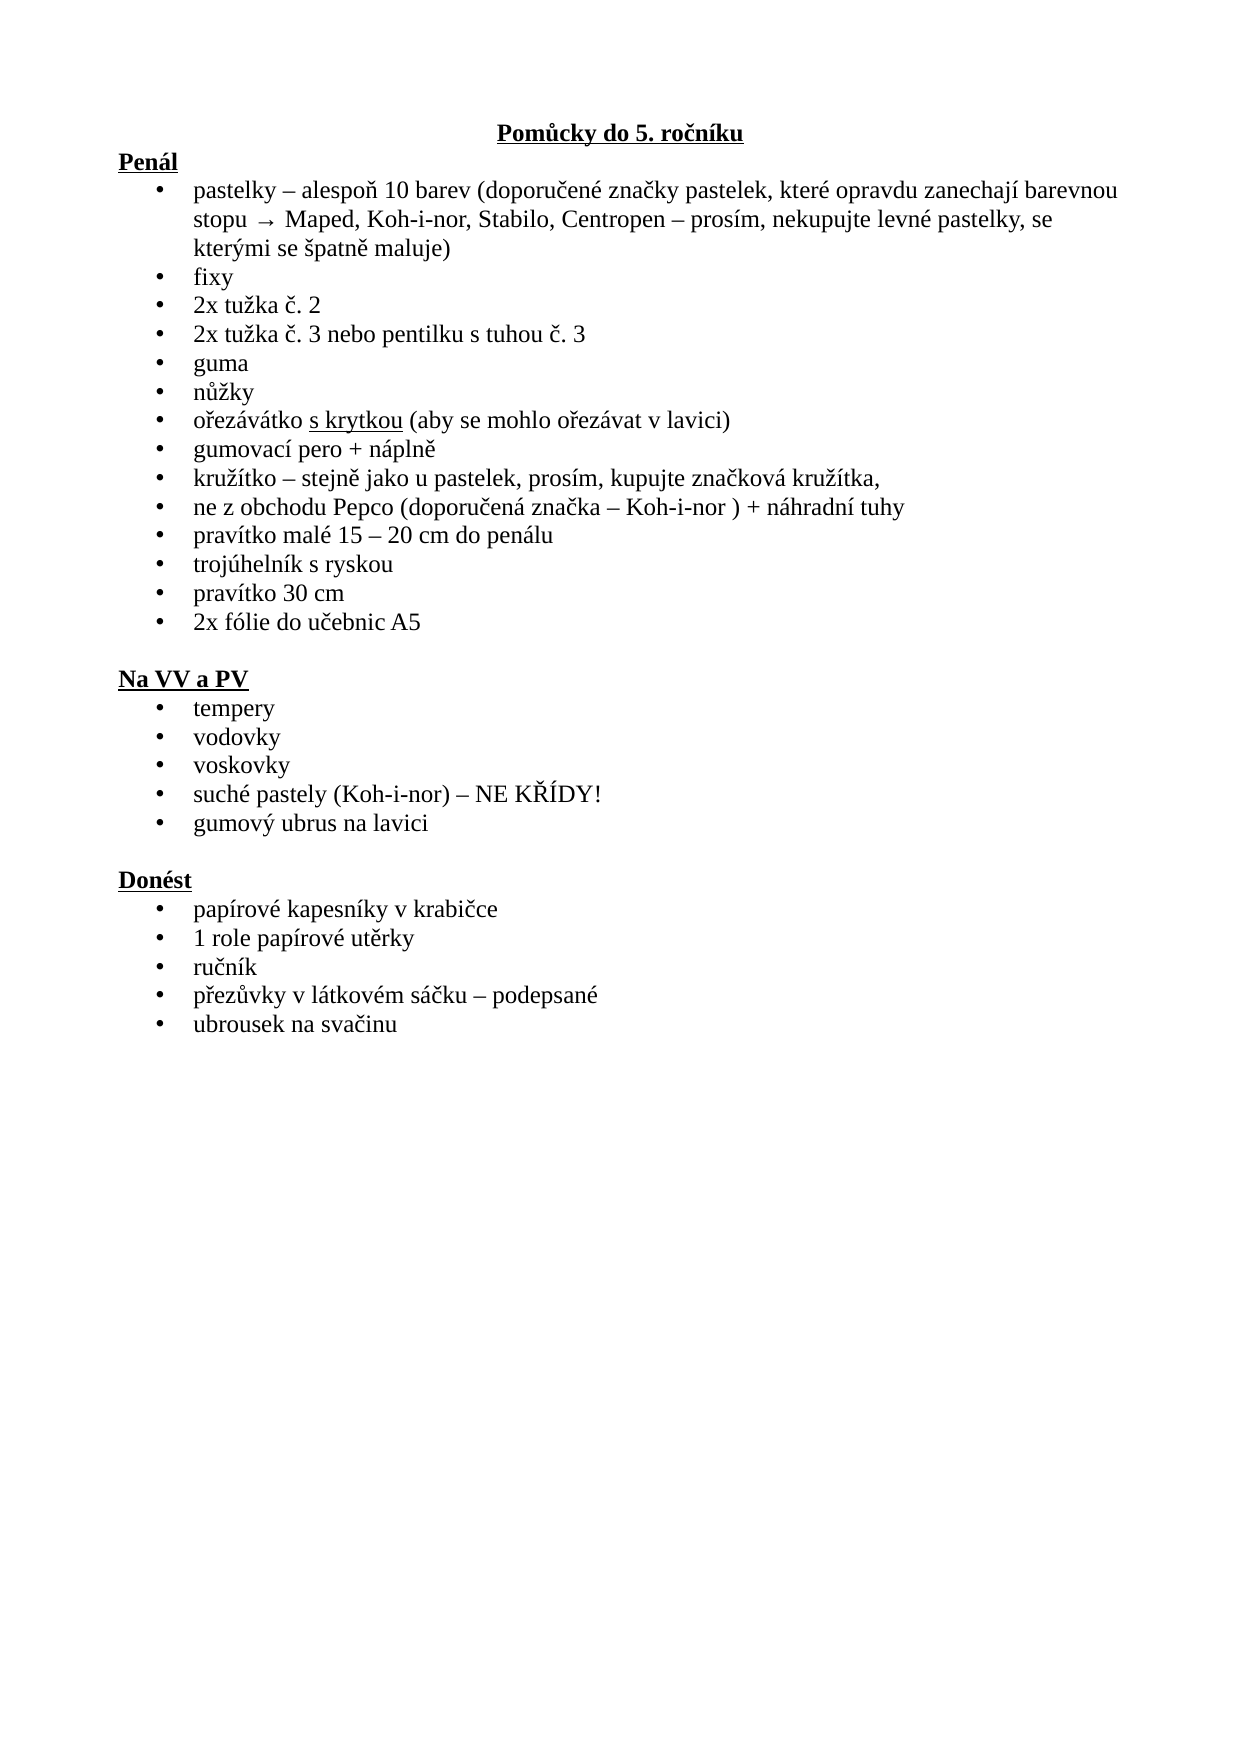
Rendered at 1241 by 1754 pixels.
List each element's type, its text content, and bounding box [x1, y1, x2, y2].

list 2x tužka č. 2 [156, 291, 1122, 319]
text Na VV a PV [118, 664, 1152, 693]
list tempery [156, 693, 1122, 722]
list pravítko 30 cm [156, 578, 1122, 607]
text Penál [118, 147, 1122, 176]
text Pomůcky do 5. ročníku [118, 118, 1122, 147]
list guma [156, 348, 1122, 377]
list pravítko malé 15 – 20 cm do penálu [156, 521, 1122, 549]
list ořezávátko s krytkou (aby se mohlo ořezávat v lavici) [156, 406, 1122, 434]
list ne z obchodu Pepco (doporučená značka – Koh-i-nor ) + náhradní tuhy [156, 492, 1122, 521]
list fixy [156, 262, 1122, 291]
list ručník [156, 952, 1122, 981]
list suché pastely (Koh-i-nor) – NE KŘÍDY! [156, 779, 1122, 808]
list vodovky [156, 722, 1122, 751]
list gumovací pero + náplně [156, 434, 1122, 463]
list papírové kapesníky v krabičce [156, 894, 1122, 923]
list 2x tužka č. 3 nebo pentilku s tuhou č. 3 [156, 319, 1122, 348]
list 1 role papírové utěrky [156, 923, 1122, 952]
list gumový ubrus na lavici [156, 808, 1122, 837]
list pastelky – alespoň 10 barev (doporučené značky pastelek, které opravdu zanechají barevnou stopu → Maped, Koh-i-nor, Stabilo, Centropen – prosím, nekupujte levné pastelky, se kterými se špatně maluje) [156, 176, 1122, 262]
list kružítko – stejně jako u pastelek, prosím, kupujte značková kružítka, [156, 463, 1122, 492]
list nůžky [156, 377, 1122, 406]
list voskovky [156, 751, 1122, 779]
list 2x fólie do učebnic A5 [156, 607, 1122, 636]
text Donést [118, 866, 1122, 894]
list ubrousek na svačinu [156, 1009, 1122, 1038]
list trojúhelník s ryskou [156, 549, 1122, 578]
list přezůvky v látkovém sáčku – podepsané [156, 981, 1122, 1009]
